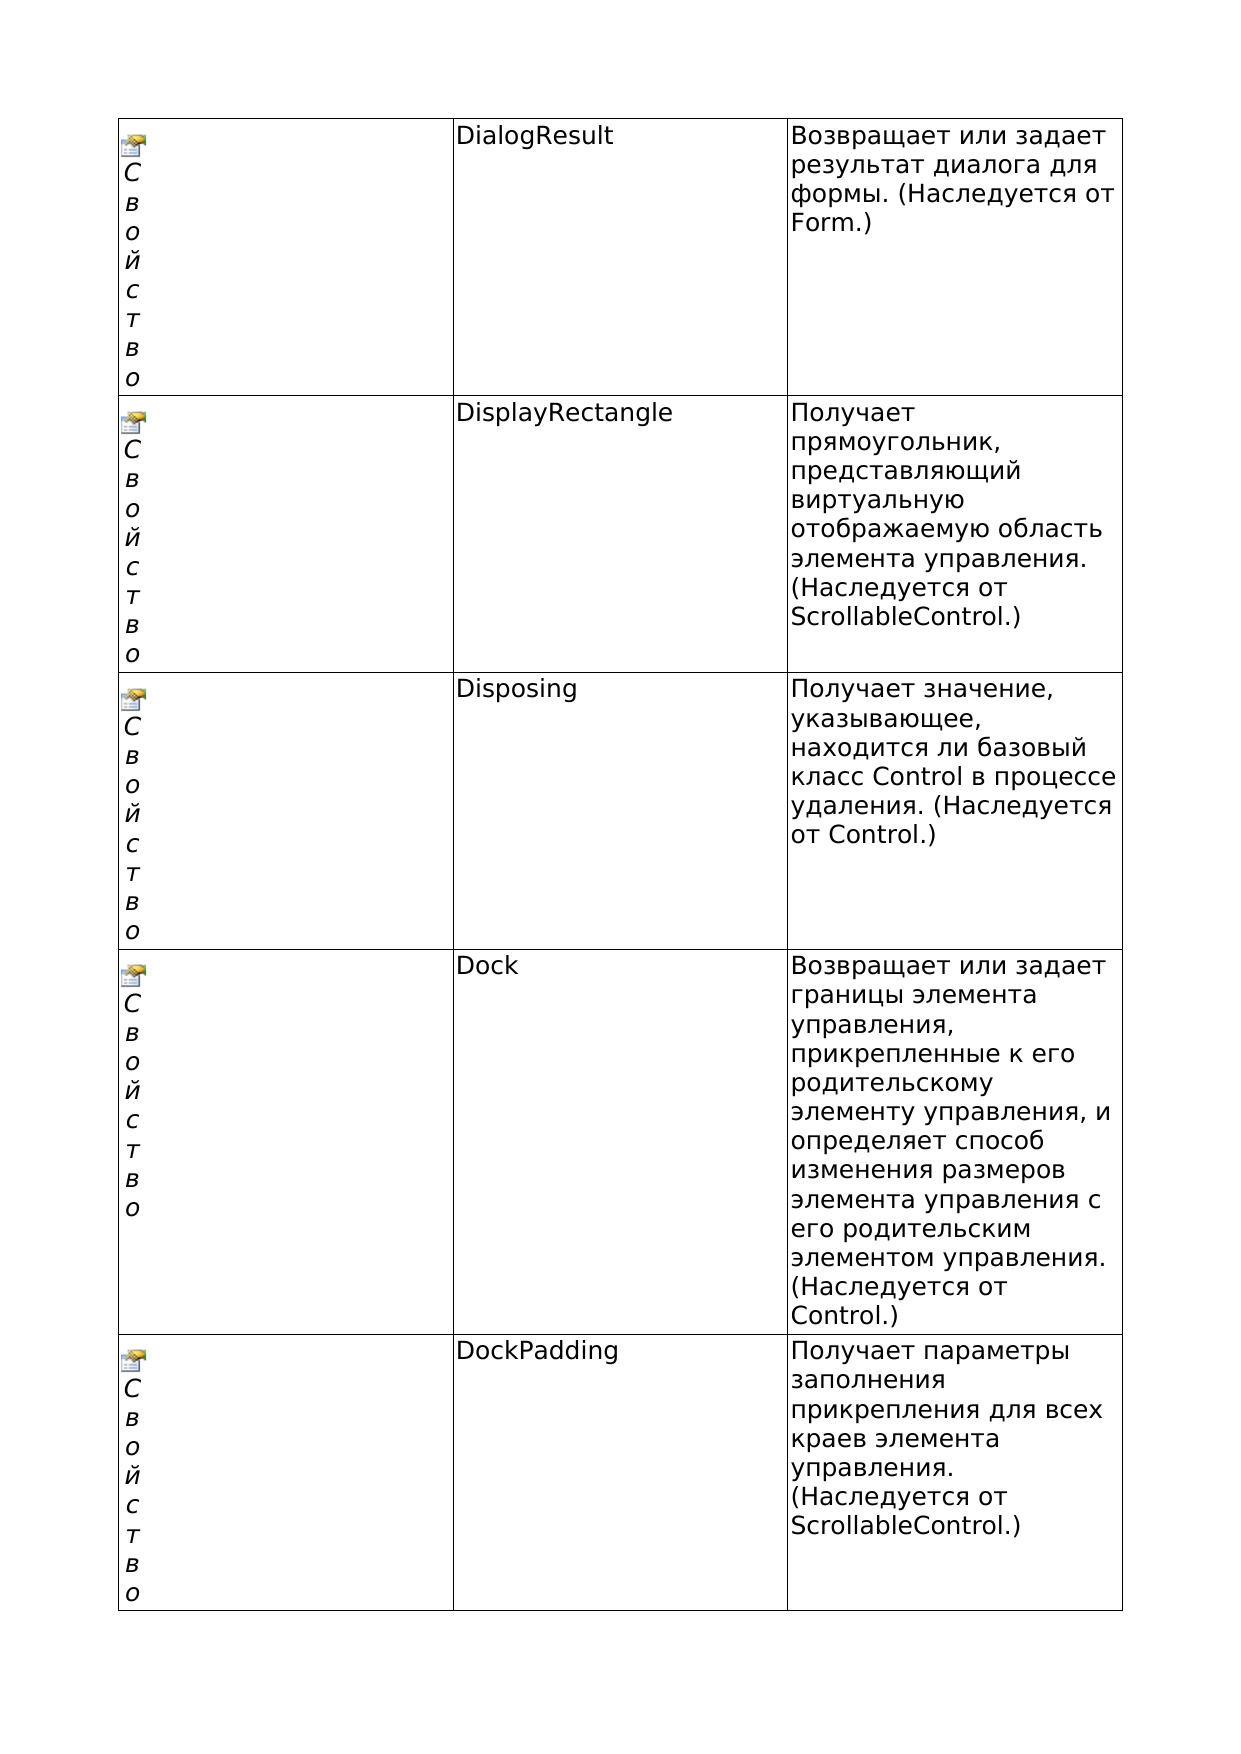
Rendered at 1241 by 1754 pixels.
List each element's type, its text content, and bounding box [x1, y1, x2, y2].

table_cell Возвращает или задает границы элемента управления, прикрепленные к его родительскому элементу управления, и определяет способ изменения размеров элемента управления с его родительским элементом управления. (Наследуется от Control.) [788, 950, 1122, 1333]
table_cell Disposing [454, 673, 787, 948]
table_cell [119, 119, 453, 395]
picture [121, 687, 147, 713]
table_cell [119, 950, 453, 1333]
table_cell Получает значение, указывающее, находится ли базовый класс Control в процессе удаления. (Наследуется от Control.) [788, 673, 1122, 948]
picture [121, 410, 147, 436]
table_cell [119, 673, 453, 948]
picture [121, 1349, 147, 1374]
table_cell Получает параметры заполнения прикрепления для всех краев элемента управления. (Наследуется от ScrollableControl.) [788, 1335, 1122, 1610]
picture [121, 133, 147, 159]
table_cell [119, 396, 453, 672]
table_cell Dock [454, 950, 787, 1333]
table_cell Возвращает или задает результат диалога для формы. (Наследуется от Form.) [788, 119, 1122, 395]
table_cell [119, 1335, 453, 1610]
picture [121, 963, 147, 989]
table_cell Получает прямоугольник, представляющий виртуальную отображаемую область элемента управления. (Наследуется от ScrollableControl.) [788, 396, 1122, 672]
table_cell DisplayRectangle [454, 396, 787, 672]
table_cell DialogResult [454, 119, 787, 395]
table_cell DockPadding [454, 1335, 787, 1610]
